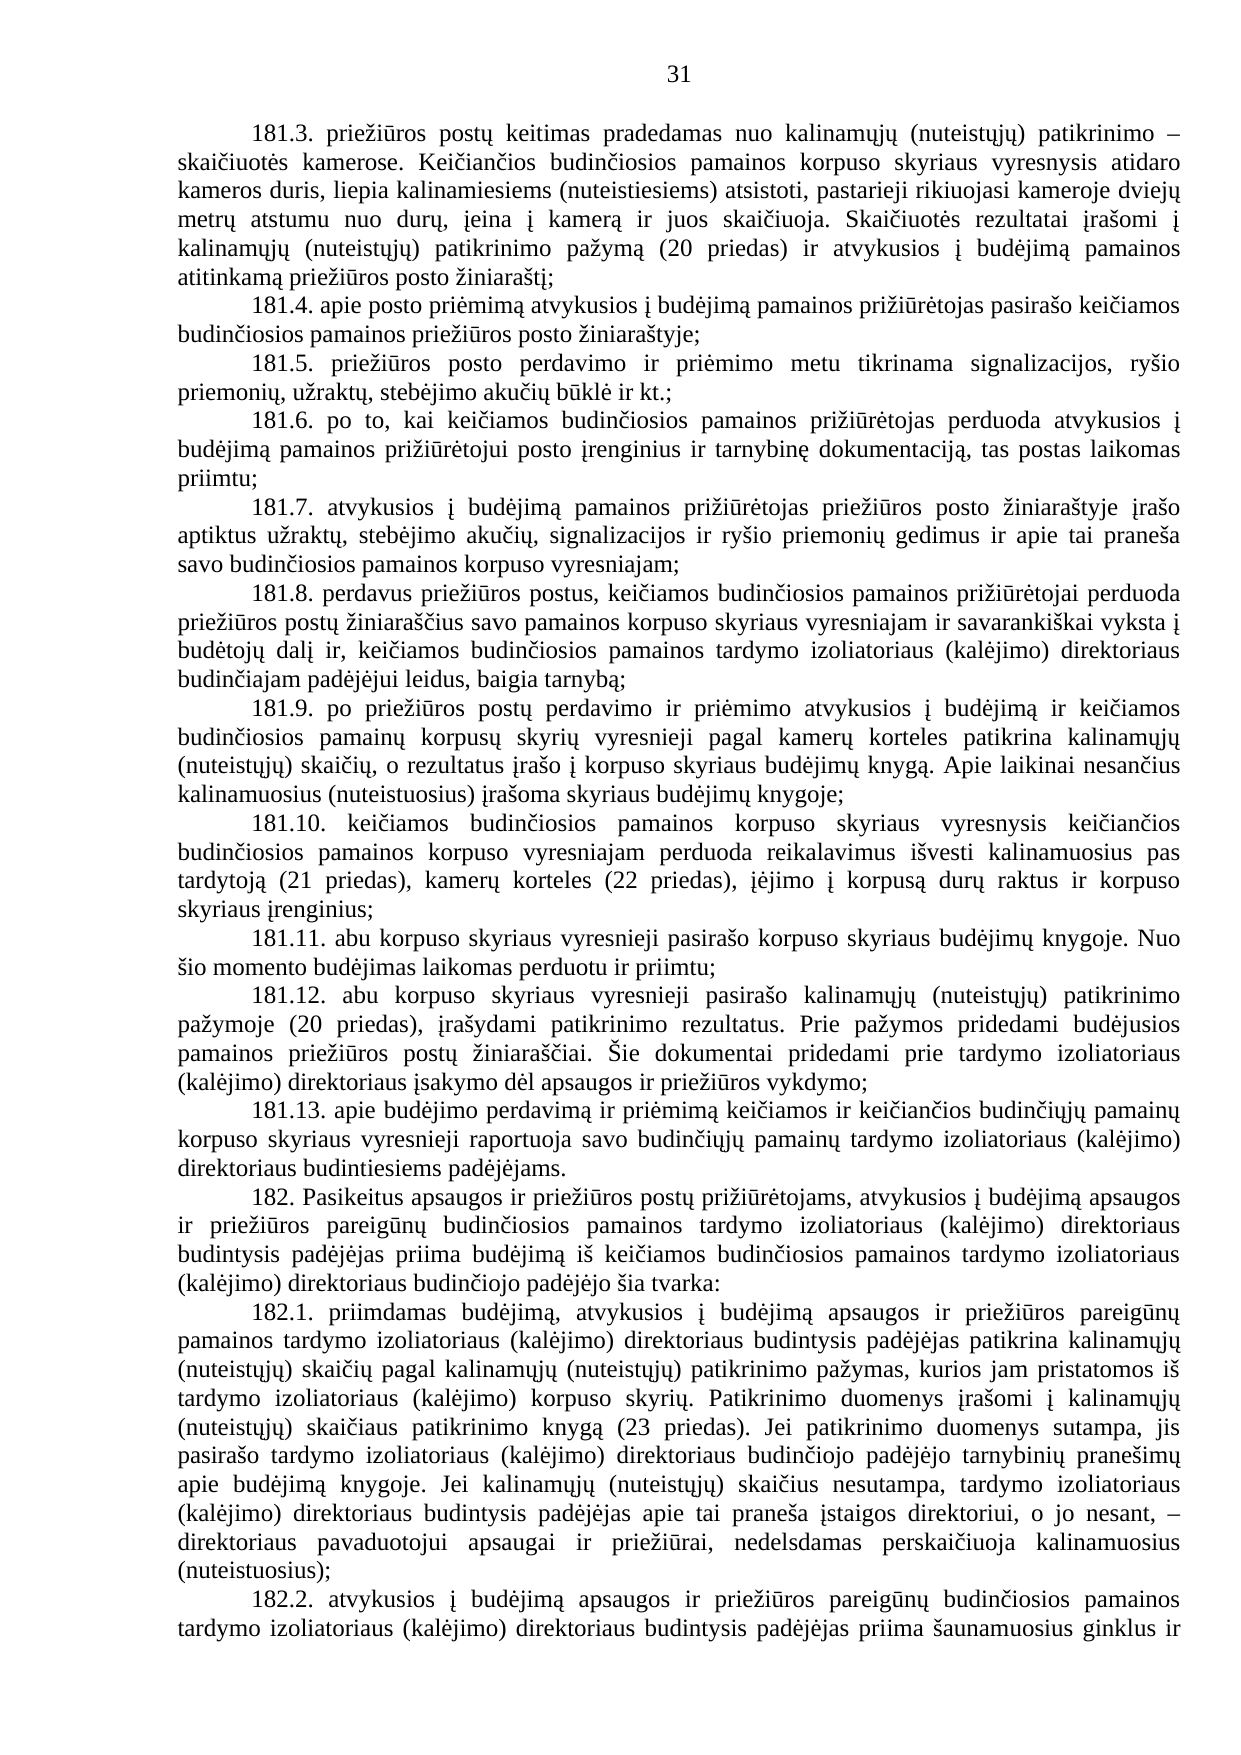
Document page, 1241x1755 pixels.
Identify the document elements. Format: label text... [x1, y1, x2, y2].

text 181.5. priežiūros posto perdavimo ir priėmimo metu tikrinama signalizacijos, ryšio priemonių, užraktų, stebėjimo akučių būklė ir kt.; [177, 348, 1181, 406]
text 182.2. atvykusios į budėjimą apsaugos ir priežiūros pareigūnų budinčiosios pamainos tardymo izoliatoriaus (kalėjimo) direktoriaus budintysis padėjėjas priima šaunamuosius ginklus ir [177, 1584, 1181, 1642]
text 182. Pasikeitus apsaugos ir priežiūros postų prižiūrėtojams, atvykusios į budėjimą apsaugos ir priežiūros pareigūnų budinčiosios pamainos tardymo izoliatoriaus (kalėjimo) direktoriaus budintysis padėjėjas priima budėjimą iš keičiamos budinčiosios pamainos tardymo izoliatoriaus (kalėjimo) direktoriaus budinčiojo padėjėjo šia tvarka: [177, 1182, 1181, 1297]
text 181.11. abu korpuso skyriaus vyresnieji pasirašo korpuso skyriaus budėjimų knygoje. Nuo šio momento budėjimas laikomas perduotu ir priimtu; [177, 923, 1181, 981]
text 181.10. keičiamos budinčiosios pamainos korpuso skyriaus vyresnysis keičiančios budinčiosios pamainos korpuso vyresniajam perduoda reikalavimus išvesti kalinamuosius pas tardytoją (21 priedas), kamerų korteles (22 priedas), įėjimo į korpusą durų raktus ir korpuso skyriaus įrenginius; [177, 808, 1181, 923]
text 181.7. atvykusios į budėjimą pamainos prižiūrėtojas priežiūros posto žiniaraštyje įrašo aptiktus užraktų, stebėjimo akučių, signalizacijos ir ryšio priemonių gedimus ir apie tai praneša savo budinčiosios pamainos korpuso vyresniajam; [177, 492, 1181, 578]
text 181.3. priežiūros postų keitimas pradedamas nuo kalinamųjų (nuteistųjų) patikrinimo – skaičiuotės kamerose. Keičiančios budinčiosios pamainos korpuso skyriaus vyresnysis atidaro kameros duris, liepia kalinamiesiems (nuteistiesiems) atsistoti, pastarieji rikiuojasi kameroje dviejų metrų atstumu nuo durų, įeina į kamerą ir juos skaičiuoja. Skaičiuotės rezultatai įrašomi į kalinamųjų (nuteistųjų) patikrinimo pažymą (20 priedas) ir atvykusios į budėjimą pamainos atitinkamą priežiūros posto žiniaraštį; [177, 118, 1181, 291]
text 181.12. abu korpuso skyriaus vyresnieji pasirašo kalinamųjų (nuteistųjų) patikrinimo pažymoje (20 priedas), įrašydami patikrinimo rezultatus. Prie pažymos pridedami budėjusios pamainos priežiūros postų žiniaraščiai. Šie dokumentai pridedami prie tardymo izoliatoriaus (kalėjimo) direktoriaus įsakymo dėl apsaugos ir priežiūros vykdymo; [177, 981, 1181, 1096]
text 181.8. perdavus priežiūros postus, keičiamos budinčiosios pamainos prižiūrėtojai perduoda priežiūros postų žiniaraščius savo pamainos korpuso skyriaus vyresniajam ir savarankiškai vyksta į budėtojų dalį ir, keičiamos budinčiosios pamainos tardymo izoliatoriaus (kalėjimo) direktoriaus budinčiajam padėjėjui leidus, baigia tarnybą; [177, 578, 1181, 693]
text 181.4. apie posto priėmimą atvykusios į budėjimą pamainos prižiūrėtojas pasirašo keičiamos budinčiosios pamainos priežiūros posto žiniaraštyje; [177, 291, 1181, 348]
text 182.1. priimdamas budėjimą, atvykusios į budėjimą apsaugos ir priežiūros pareigūnų pamainos tardymo izoliatoriaus (kalėjimo) direktoriaus budintysis padėjėjas patikrina kalinamųjų (nuteistųjų) skaičių pagal kalinamųjų (nuteistųjų) patikrinimo pažymas, kurios jam pristatomos iš tardymo izoliatoriaus (kalėjimo) korpuso skyrių. Patikrinimo duomenys įrašomi į kalinamųjų (nuteistųjų) skaičiaus patikrinimo knygą (23 priedas). Jei patikrinimo duomenys sutampa, jis pasirašo tardymo izoliatoriaus (kalėjimo) direktoriaus budinčiojo padėjėjo tarnybinių pranešimų apie budėjimą knygoje. Jei kalinamųjų (nuteistųjų) skaičius nesutampa, tardymo izoliatoriaus (kalėjimo) direktoriaus budintysis padėjėjas apie tai praneša įstaigos direktoriui, o jo nesant, – direktoriaus pavaduotojui apsaugai ir priežiūrai, nedelsdamas perskaičiuoja kalinamuosius (nuteistuosius); [177, 1297, 1181, 1584]
text 181.6. po to, kai keičiamos budinčiosios pamainos prižiūrėtojas perduoda atvykusios į budėjimą pamainos prižiūrėtojui posto įrenginius ir tarnybinę dokumentaciją, tas postas laikomas priimtu; [177, 406, 1181, 492]
text 181.9. po priežiūros postų perdavimo ir priėmimo atvykusios į budėjimą ir keičiamos budinčiosios pamainų korpusų skyrių vyresnieji pagal kamerų korteles patikrina kalinamųjų (nuteistųjų) skaičių, o rezultatus įrašo į korpuso skyriaus budėjimų knygą. Apie laikinai nesančius kalinamuosius (nuteistuosius) įrašoma skyriaus budėjimų knygoje; [177, 693, 1181, 808]
text 181.13. apie budėjimo perdavimą ir priėmimą keičiamos ir keičiančios budinčiųjų pamainų korpuso skyriaus vyresnieji raportuoja savo budinčiųjų pamainų tardymo izoliatoriaus (kalėjimo) direktoriaus budintiesiems padėjėjams. [177, 1096, 1181, 1182]
